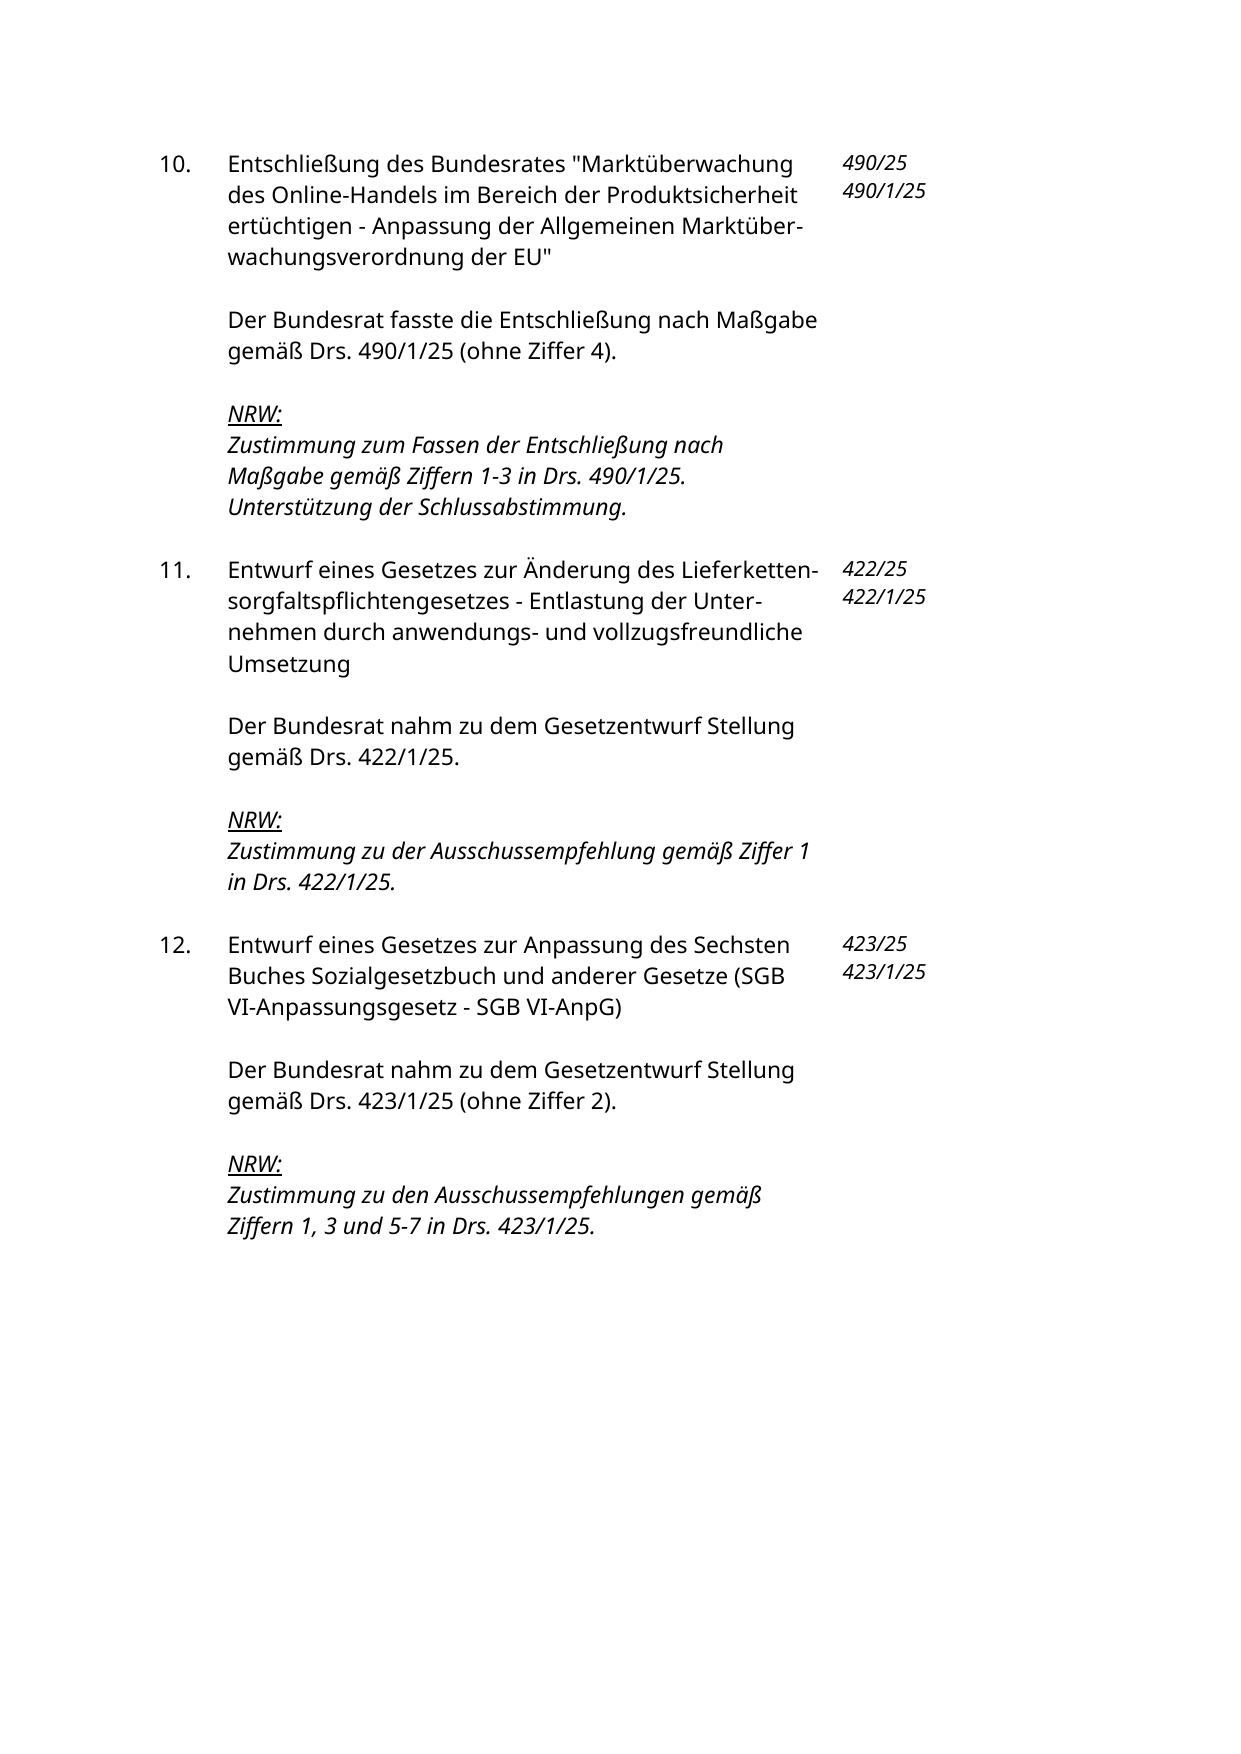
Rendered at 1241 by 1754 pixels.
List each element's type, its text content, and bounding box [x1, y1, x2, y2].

table_cell Entwurf eines Gesetzes zur Änderung des Liefer­ketten­sorgfaltspflichtengesetzes - Entlastung der Unter­nehmen durch anwendungs- und vollzugsfreundliche Umsetzung Der Bundesrat nahm zu dem Gesetzentwurf Stellung gemäß Drs. 422/1/25. NRW: Zustimmung zu der Ausschussempfehlung gemäß Ziffer 1 in Drs. 422/1/25. [216, 554, 831, 929]
table_cell 423/25 423/1/25 [831, 929, 970, 1273]
table_cell 12. [148, 929, 216, 1273]
table_cell Entschließung des Bundesrates "Marktüberwachung des Online-Handels im Bereich der Produktsicherheit ertüchtigen - Anpassung der Allgemeinen Marktüber­wachungsverordnung der EU" Der Bundesrat fasste die Entschließung nach Maßgabe gemäß Drs. 490/1/25 (ohne Ziffer 4). NRW: Zustimmung zum Fassen der Entschließung nach Maßgabe gemäß Ziffern 1-3 in Drs. 490/1/25. Unterstützung der Schlussabstimmung. [216, 148, 831, 554]
table_cell Entwurf eines Gesetzes zur Anpassung des Sechsten Buches Sozialgesetzbuch und anderer Gesetze (SGB VI-Anpassungsgesetz - SGB VI-AnpG) Der Bundesrat nahm zu dem Gesetzentwurf Stellung gemäß Drs. 423/1/25 (ohne Ziffer 2). NRW: Zustimmung zu den Ausschussempfehlungen gemäß Ziffern 1, 3 und 5-7 in Drs. 423/1/25. [216, 929, 831, 1273]
table_cell 11. [148, 554, 216, 929]
table_cell 490/25 490/1/25 [831, 148, 970, 554]
table_cell 10. [148, 148, 216, 554]
table_cell 422/25 422/1/25 [831, 554, 970, 929]
